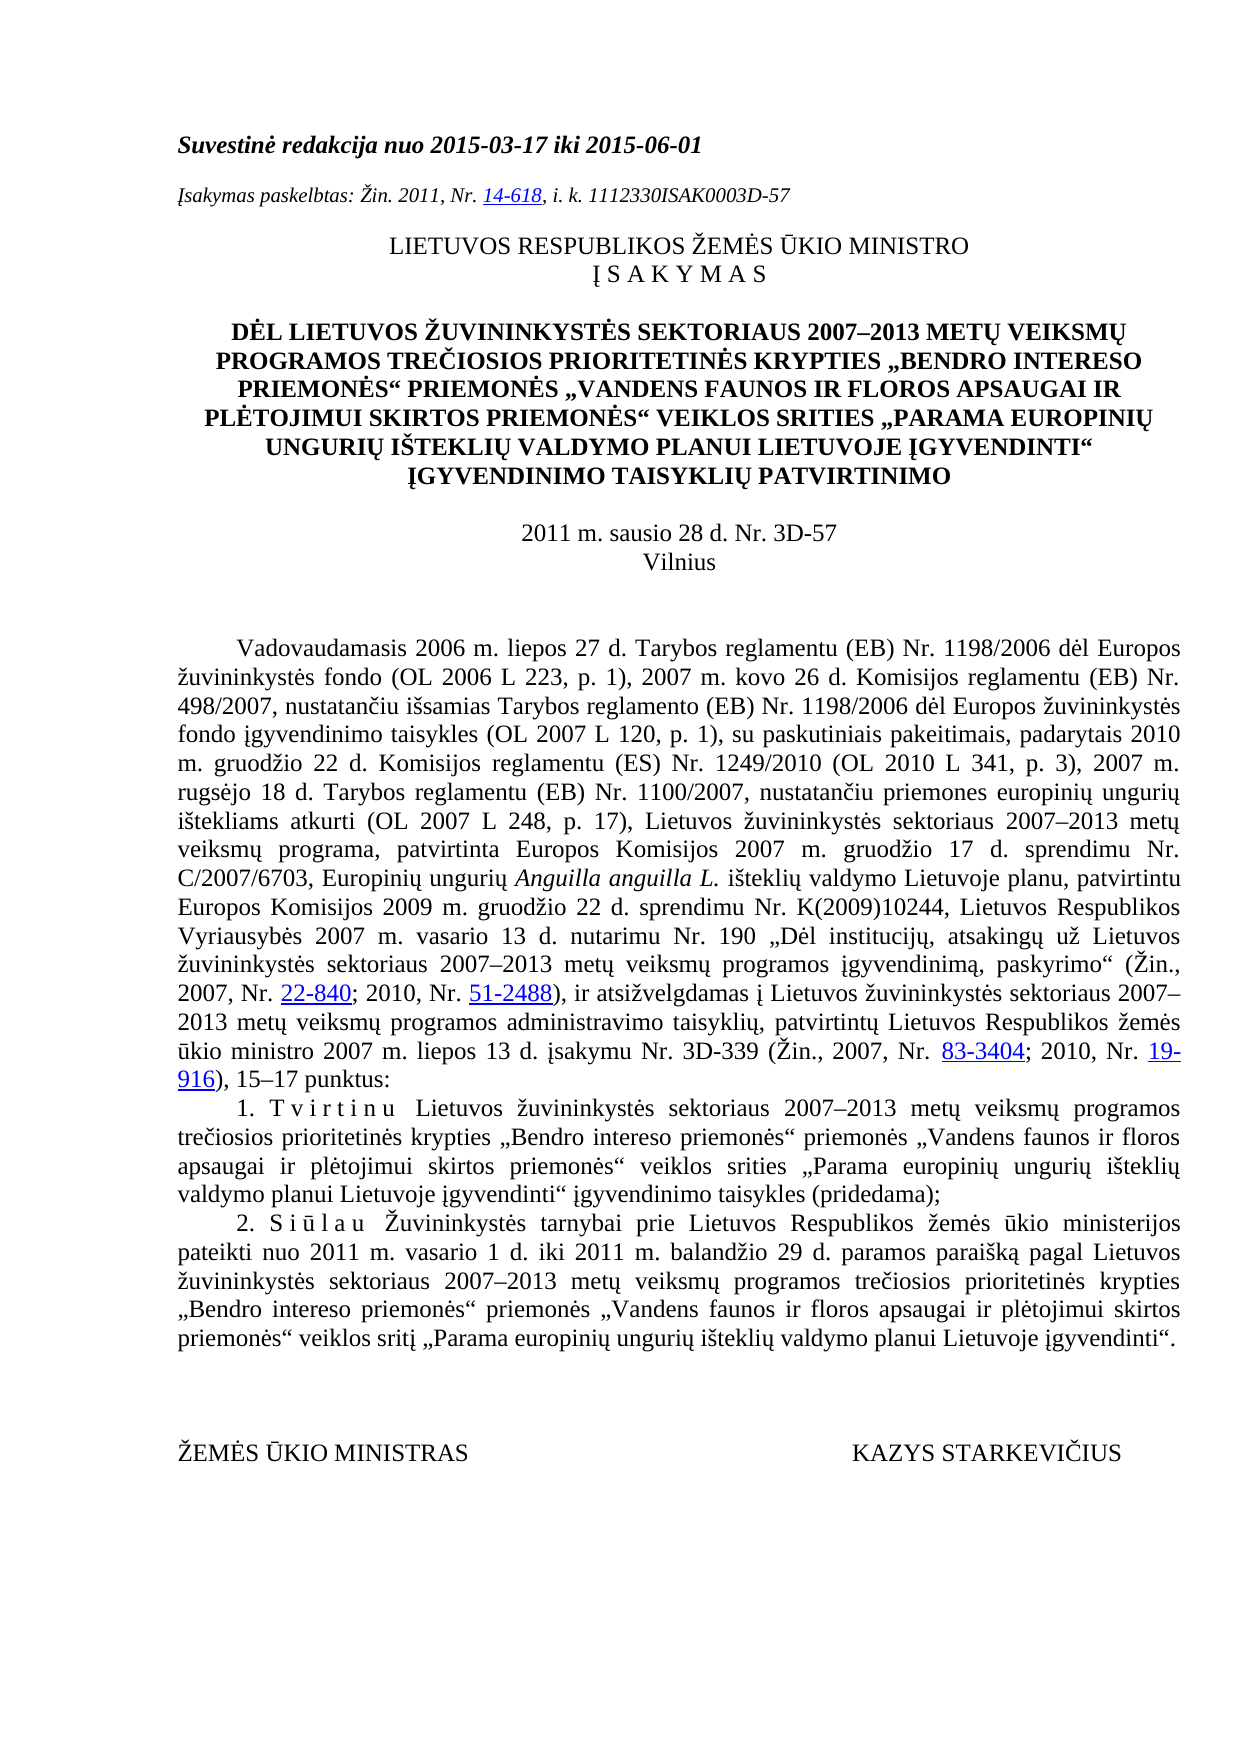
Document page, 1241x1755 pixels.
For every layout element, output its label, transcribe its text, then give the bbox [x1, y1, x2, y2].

text Suvestinė redakcija nuo 2015-03-17 iki 2015-06-01 [177, 130, 1181, 159]
text Vadovaudamasis 2006 m. liepos 27 d. Tarybos reglamentu (EB) Nr. 1198/2006 dėl Europos žuvininkystės fondo (OL 2006 L 223, p. 1), 2007 m. kovo 26 d. Komisijos reglamentu (EB) Nr. 498/2007, nustatančiu išsamias Tarybos reglamento (EB) Nr. 1198/2006 dėl Europos žuvininkystės fondo įgyvendinimo taisykles (OL 2007 L 120, p. 1), su paskutiniais pakeitimais, padarytais 2010 m. gruodžio 22 d. Komisijos reglamentu (ES) Nr. 1249/2010 (OL 2010 L 341, p. 3), 2007 m. rugsėjo 18 d. Tarybos reglamentu (EB) Nr. 1100/2007, nustatančiu priemones europinių ungurių ištekliams atkurti (OL 2007 L 248, p. 17), Lietuvos žuvininkystės sektoriaus 2007–2013 metų veiksmų programa, patvirtinta Europos Komisijos 2007 m. gruodžio 17 d. sprendimu Nr. C/2007/6703, Europinių ungurių Anguilla anguilla L. išteklių valdymo Lietuvoje planu, patvirtintu Europos Komisijos 2009 m. gruodžio 22 d. sprendimu Nr. K(2009)10244, Lietuvos Respublikos Vyriausybės 2007 m. vasario 13 d. nutarimu Nr. 190 „Dėl institucijų, atsakingų už Lietuvos žuvininkystės sektoriaus 2007–2013 metų veiksmų programos įgyvendinimą, paskyrimo“ (Žin., 2007, Nr. 22-840; 2010, Nr. 51-2488), ir atsižvelgdamas į Lietuvos žuvininkystės sektoriaus 2007–2013 metų veiksmų programos administravimo taisyklių, patvirtintų Lietuvos Respublikos žemės ūkio ministro 2007 m. liepos 13 d. įsakymu Nr. 3D-339 (Žin., 2007, Nr. 83-3404; 2010, Nr. 19-916), 15–17 punktus: [177, 633, 1181, 1093]
text ĮSAKYMAS [177, 259, 1181, 288]
text 2011 m. sausio 28 d. Nr. 3D-57 [177, 518, 1181, 547]
text Įsakymas paskelbtas: Žin. 2011, Nr. 14-618, i. k. 1112330ISAK0003D-57 [177, 183, 1181, 207]
text DĖL LIETUVOS ŽUVININKYSTĖS SEKTORIAUS 2007–2013 METŲ VEIKSMŲ PROGRAMOS TREČIOSIOS PRIORITETINĖS KRYPTIES „BENDRO INTERESO PRIEMONĖS“ PRIEMONĖS „VANDENS FAUNOS IR FLOROS APSAUGAI IR PLĖTOJIMUI SKIRTOS PRIEMONĖS“ VEIKLOS SRITIES „PARAMA EUROPINIŲ UNGURIŲ IŠTEKLIŲ VALDYMO PLANUI LIETUVOJE ĮGYVENDINTI“ ĮGYVENDINIMO TAISYKLIŲ PATVIRTINIMO [177, 317, 1181, 489]
text Žemės ūkio ministras Kazys Starkevičius [177, 1438, 1181, 1467]
text LIETUVOS RESPUBLIKOS ŽEMĖS ŪKIO MINISTRO [177, 231, 1181, 259]
text Vilnius [177, 547, 1181, 576]
text 1. Tvirtinu Lietuvos žuvininkystės sektoriaus 2007–2013 metų veiksmų programos trečiosios prioritetinės krypties „Bendro intereso priemonės“ priemonės „Vandens faunos ir floros apsaugai ir plėtojimui skirtos priemonės“ veiklos srities „Parama europinių ungurių išteklių valdymo planui Lietuvoje įgyvendinti“ įgyvendinimo taisykles (pridedama); [177, 1093, 1181, 1208]
text 2. Siūlau Žuvininkystės tarnybai prie Lietuvos Respublikos žemės ūkio ministerijos pateikti nuo 2011 m. vasario 1 d. iki 2011 m. balandžio 29 d. paramos paraišką pagal Lietuvos žuvininkystės sektoriaus 2007–2013 metų veiksmų programos trečiosios prioritetinės krypties „Bendro intereso priemonės“ priemonės „Vandens faunos ir floros apsaugai ir plėtojimui skirtos priemonės“ veiklos sritį „Parama europinių ungurių išteklių valdymo planui Lietuvoje įgyvendinti“. [177, 1208, 1181, 1352]
